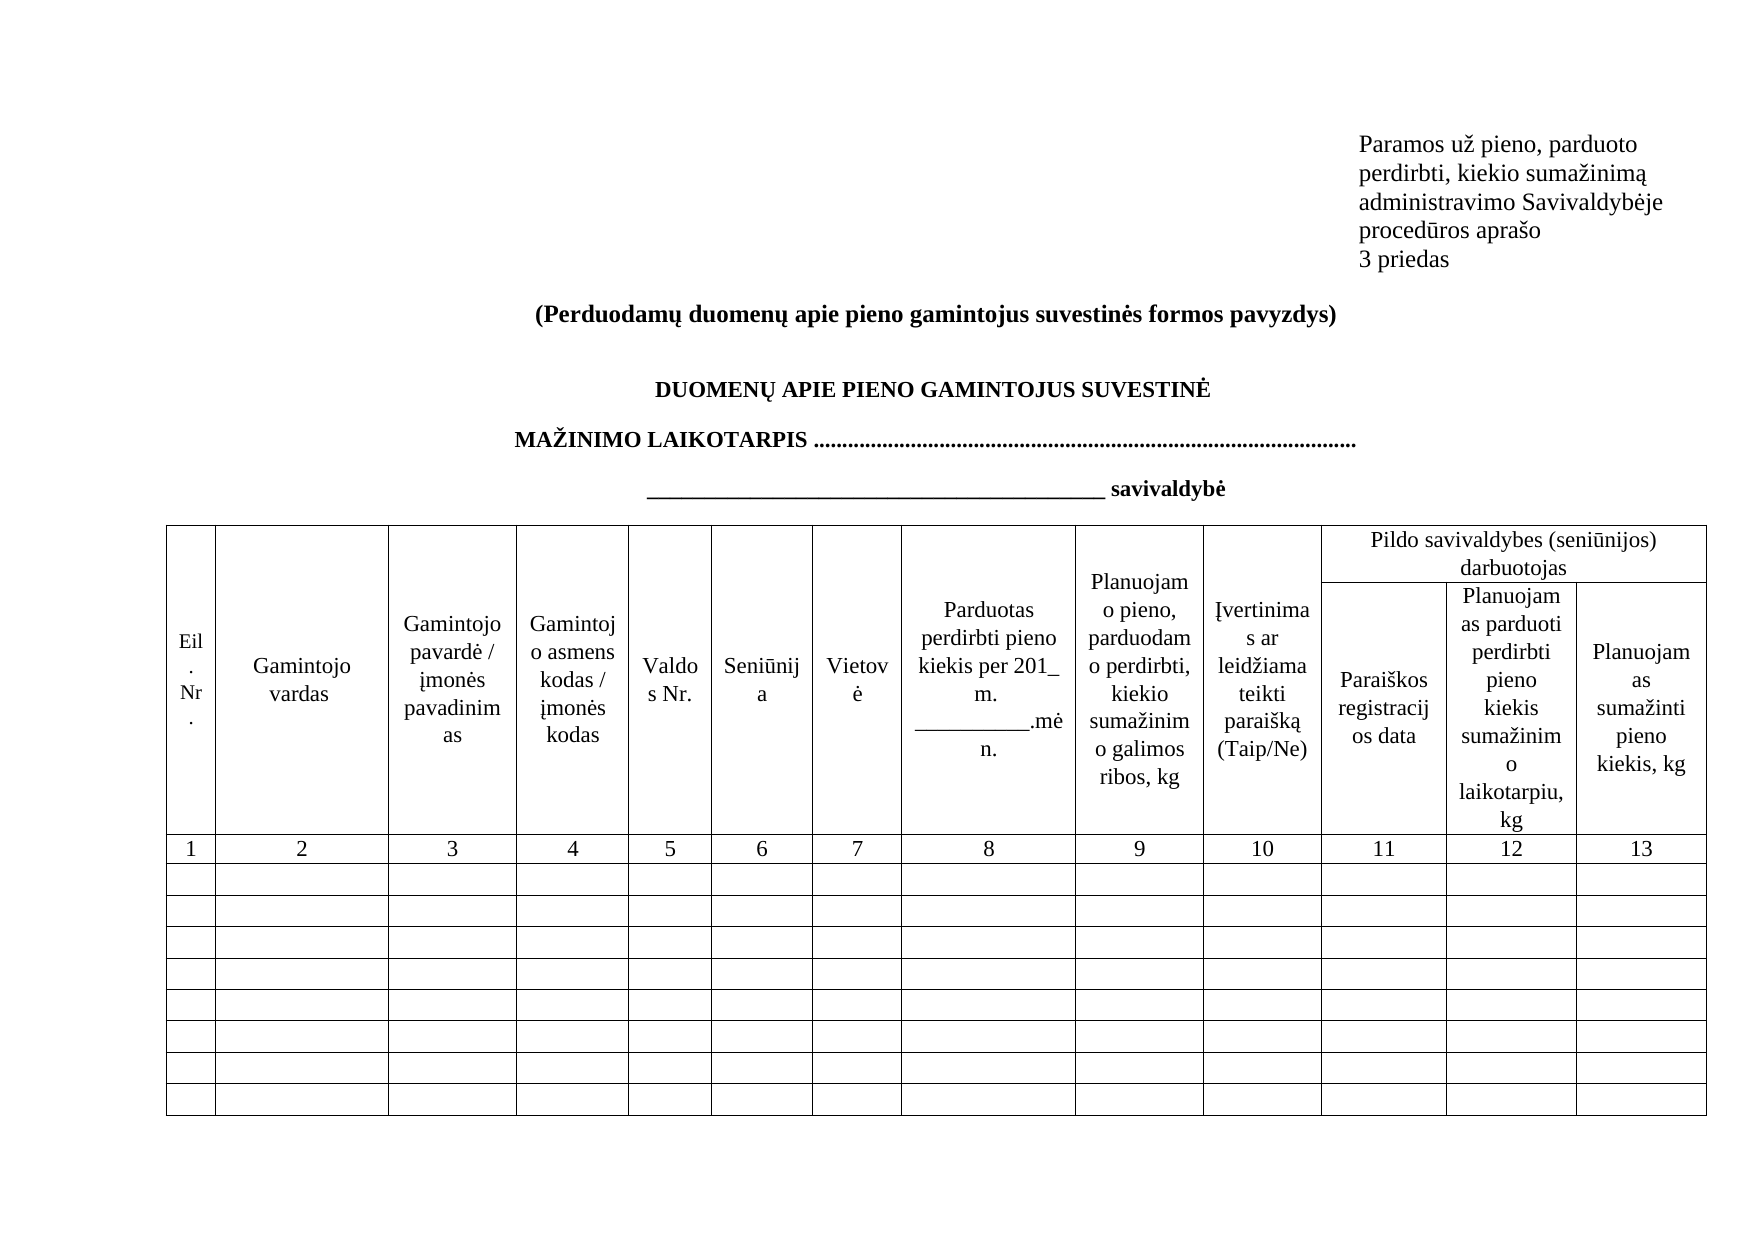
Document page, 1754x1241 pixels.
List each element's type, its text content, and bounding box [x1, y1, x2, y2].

table_cell Paraiškos registracijos data [1322, 583, 1446, 834]
table_header Planuojamo pieno, parduodamo perdirbti, kiekio sumažinimo galimos ribos, kg [1076, 526, 1203, 834]
table_cell [1204, 896, 1321, 926]
table_cell [216, 864, 388, 894]
table_cell [1577, 1053, 1706, 1083]
table_cell 10 [1204, 835, 1321, 863]
text 3 priedas [1358, 244, 1695, 273]
table_header Eil. Nr. [167, 526, 215, 834]
table_cell [902, 864, 1075, 894]
table_cell [902, 1021, 1075, 1052]
table_cell [1322, 864, 1446, 894]
table_cell Planuojamas parduoti perdirbti pieno kiekis sumažinimo laikotarpiu, kg [1447, 583, 1576, 834]
text perdirbti, kiekio sumažinimą [1358, 158, 1695, 187]
table_cell [813, 990, 901, 1020]
table_cell [1447, 959, 1576, 989]
table_cell [1204, 959, 1321, 989]
text MAŽINIMO LAIKOTARPIS ............................................................................................... [177, 426, 1695, 452]
table_cell [712, 959, 812, 989]
table_cell [629, 896, 711, 926]
table_cell [167, 1084, 215, 1115]
table_cell [389, 1084, 516, 1115]
table_cell [1076, 990, 1203, 1020]
table_cell [517, 896, 628, 926]
table_cell 5 [629, 835, 711, 863]
table_cell 2 [216, 835, 388, 863]
table_header Gamintojo asmens kodas / įmonės kodas [517, 526, 628, 834]
table_cell [712, 990, 812, 1020]
table_cell [517, 990, 628, 1020]
table_cell [813, 1021, 901, 1052]
table_cell [1577, 1084, 1706, 1115]
table_cell 8 [902, 835, 1075, 863]
table_cell [1322, 927, 1446, 957]
table_cell [1204, 1053, 1321, 1083]
table_cell [902, 959, 1075, 989]
table_cell [813, 864, 901, 894]
table_header Valdos Nr. [629, 526, 711, 834]
table_cell [389, 896, 516, 926]
table_cell [1447, 927, 1576, 957]
table_cell [1322, 896, 1446, 926]
table_cell [902, 1053, 1075, 1083]
table_cell [1447, 990, 1576, 1020]
table_header Vietovė [813, 526, 901, 834]
text DUOMENŲ APIE PIENO GAMINTOJUS SUVESTINĖ [177, 376, 1695, 403]
table_cell [712, 1053, 812, 1083]
table_cell [1076, 927, 1203, 957]
table_cell [1322, 1084, 1446, 1115]
table_cell [1204, 1021, 1321, 1052]
table_cell [1204, 927, 1321, 957]
table_cell [1577, 990, 1706, 1020]
table_cell [216, 896, 388, 926]
table_cell [1447, 1021, 1576, 1052]
table_cell [216, 1021, 388, 1052]
table_cell [167, 927, 215, 957]
table_cell [1076, 1084, 1203, 1115]
table_cell 13 [1577, 835, 1706, 863]
table_cell [216, 959, 388, 989]
table_cell [1447, 896, 1576, 926]
table_cell [1204, 990, 1321, 1020]
table_cell [712, 1021, 812, 1052]
table_cell [167, 959, 215, 989]
table_cell [517, 1021, 628, 1052]
table_cell [389, 927, 516, 957]
table_cell [1076, 896, 1203, 926]
table_cell [813, 927, 901, 957]
table_cell [517, 1084, 628, 1115]
table_cell [167, 990, 215, 1020]
table_cell [813, 959, 901, 989]
table_cell [389, 1053, 516, 1083]
table_cell [629, 1053, 711, 1083]
table_cell 3 [389, 835, 516, 863]
table_cell 4 [517, 835, 628, 863]
table_cell [389, 1021, 516, 1052]
table_cell [1322, 1021, 1446, 1052]
table_cell [712, 864, 812, 894]
table_cell [712, 1084, 812, 1115]
table_cell [902, 927, 1075, 957]
table_cell [1577, 864, 1706, 894]
table_cell [1322, 1053, 1446, 1083]
table_header Pildo savivaldybes (seniūnijos) darbuotojas [1322, 526, 1706, 582]
table_cell [712, 896, 812, 926]
table_cell [629, 1084, 711, 1115]
table_cell [1447, 864, 1576, 894]
table_cell [216, 990, 388, 1020]
table_cell [1447, 1084, 1576, 1115]
table_cell [629, 990, 711, 1020]
table_cell [216, 927, 388, 957]
text Paramos už pieno, parduoto [1358, 129, 1695, 158]
table_cell 7 [813, 835, 901, 863]
text (Perduodamų duomenų apie pieno gamintojus suvestinės formos pavyzdys) [177, 299, 1695, 328]
table_cell [389, 959, 516, 989]
table_cell [1322, 990, 1446, 1020]
table_header Parduotas perdirbti pieno kiekis per 201_ m. __________.mėn. [902, 526, 1075, 834]
table_header Seniūnija [712, 526, 812, 834]
table_cell [1447, 1053, 1576, 1083]
table_cell [167, 1021, 215, 1052]
table_cell [813, 1084, 901, 1115]
table_cell [216, 1053, 388, 1083]
table_cell [517, 1053, 628, 1083]
table_cell 6 [712, 835, 812, 863]
table_cell [902, 990, 1075, 1020]
table_cell [1204, 1084, 1321, 1115]
table_cell [902, 896, 1075, 926]
table_cell 12 [1447, 835, 1576, 863]
table_cell [517, 864, 628, 894]
table_cell [1577, 896, 1706, 926]
table_cell [1076, 1021, 1203, 1052]
text administravimo Savivaldybėje [1358, 187, 1695, 215]
table_cell [1322, 959, 1446, 989]
table_cell [1076, 864, 1203, 894]
table_cell [902, 1084, 1075, 1115]
table_header Įvertinimas ar leidžiama teikti paraišką (Taip/Ne) [1204, 526, 1321, 834]
table_cell [389, 990, 516, 1020]
table_cell Planuojamas sumažinti pieno kiekis, kg [1577, 583, 1706, 834]
table_cell [167, 864, 215, 894]
table_cell [813, 896, 901, 926]
table_cell [629, 959, 711, 989]
table_cell [1577, 1021, 1706, 1052]
table_cell [517, 927, 628, 957]
table_cell [1577, 959, 1706, 989]
table_cell [167, 896, 215, 926]
table_cell [216, 1084, 388, 1115]
table_cell 11 [1322, 835, 1446, 863]
table_cell 9 [1076, 835, 1203, 863]
table_cell [517, 959, 628, 989]
table_header Gamintojo pavardė / įmonės pavadinimas [389, 526, 516, 834]
table_header Gamintojo vardas [216, 526, 388, 834]
table_cell [1577, 927, 1706, 957]
table_cell [813, 1053, 901, 1083]
table_cell [629, 864, 711, 894]
table_cell [389, 864, 516, 894]
table_cell [1076, 959, 1203, 989]
table_cell [712, 927, 812, 957]
table_cell 1 [167, 835, 215, 863]
text procedūros aprašo [1358, 215, 1695, 244]
table_cell [1204, 864, 1321, 894]
table_cell [629, 1021, 711, 1052]
table_cell [167, 1053, 215, 1083]
text ________________________________________ savivaldybė [177, 475, 1695, 502]
table_cell [629, 927, 711, 957]
table_cell [1076, 1053, 1203, 1083]
